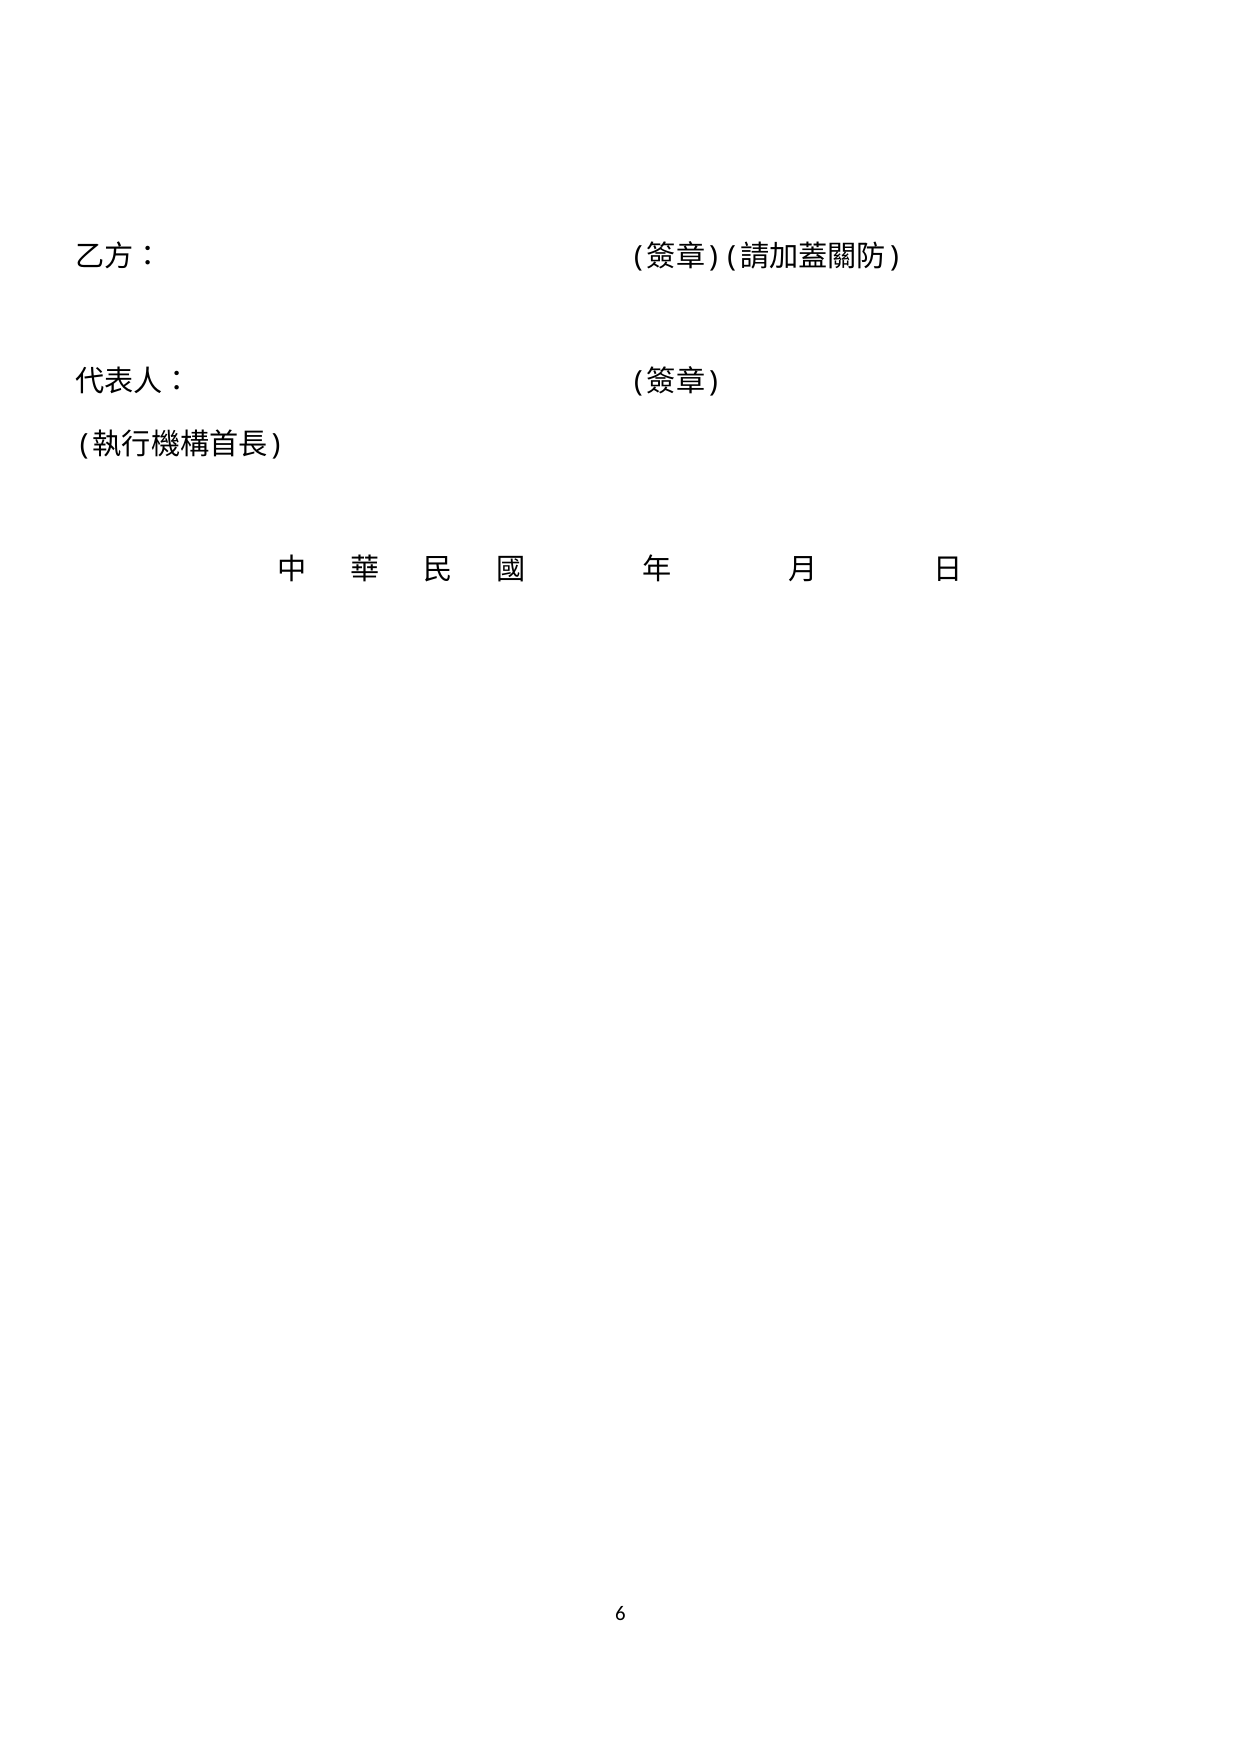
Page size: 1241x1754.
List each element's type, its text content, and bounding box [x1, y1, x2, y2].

text 中 華 民 國 年 月 日 [75, 525, 1165, 587]
text 乙方： (簽章)(請加蓋關防) [75, 212, 1165, 275]
text (執行機構首長) [75, 400, 1165, 462]
text 代表人： (簽章) [75, 337, 1165, 400]
